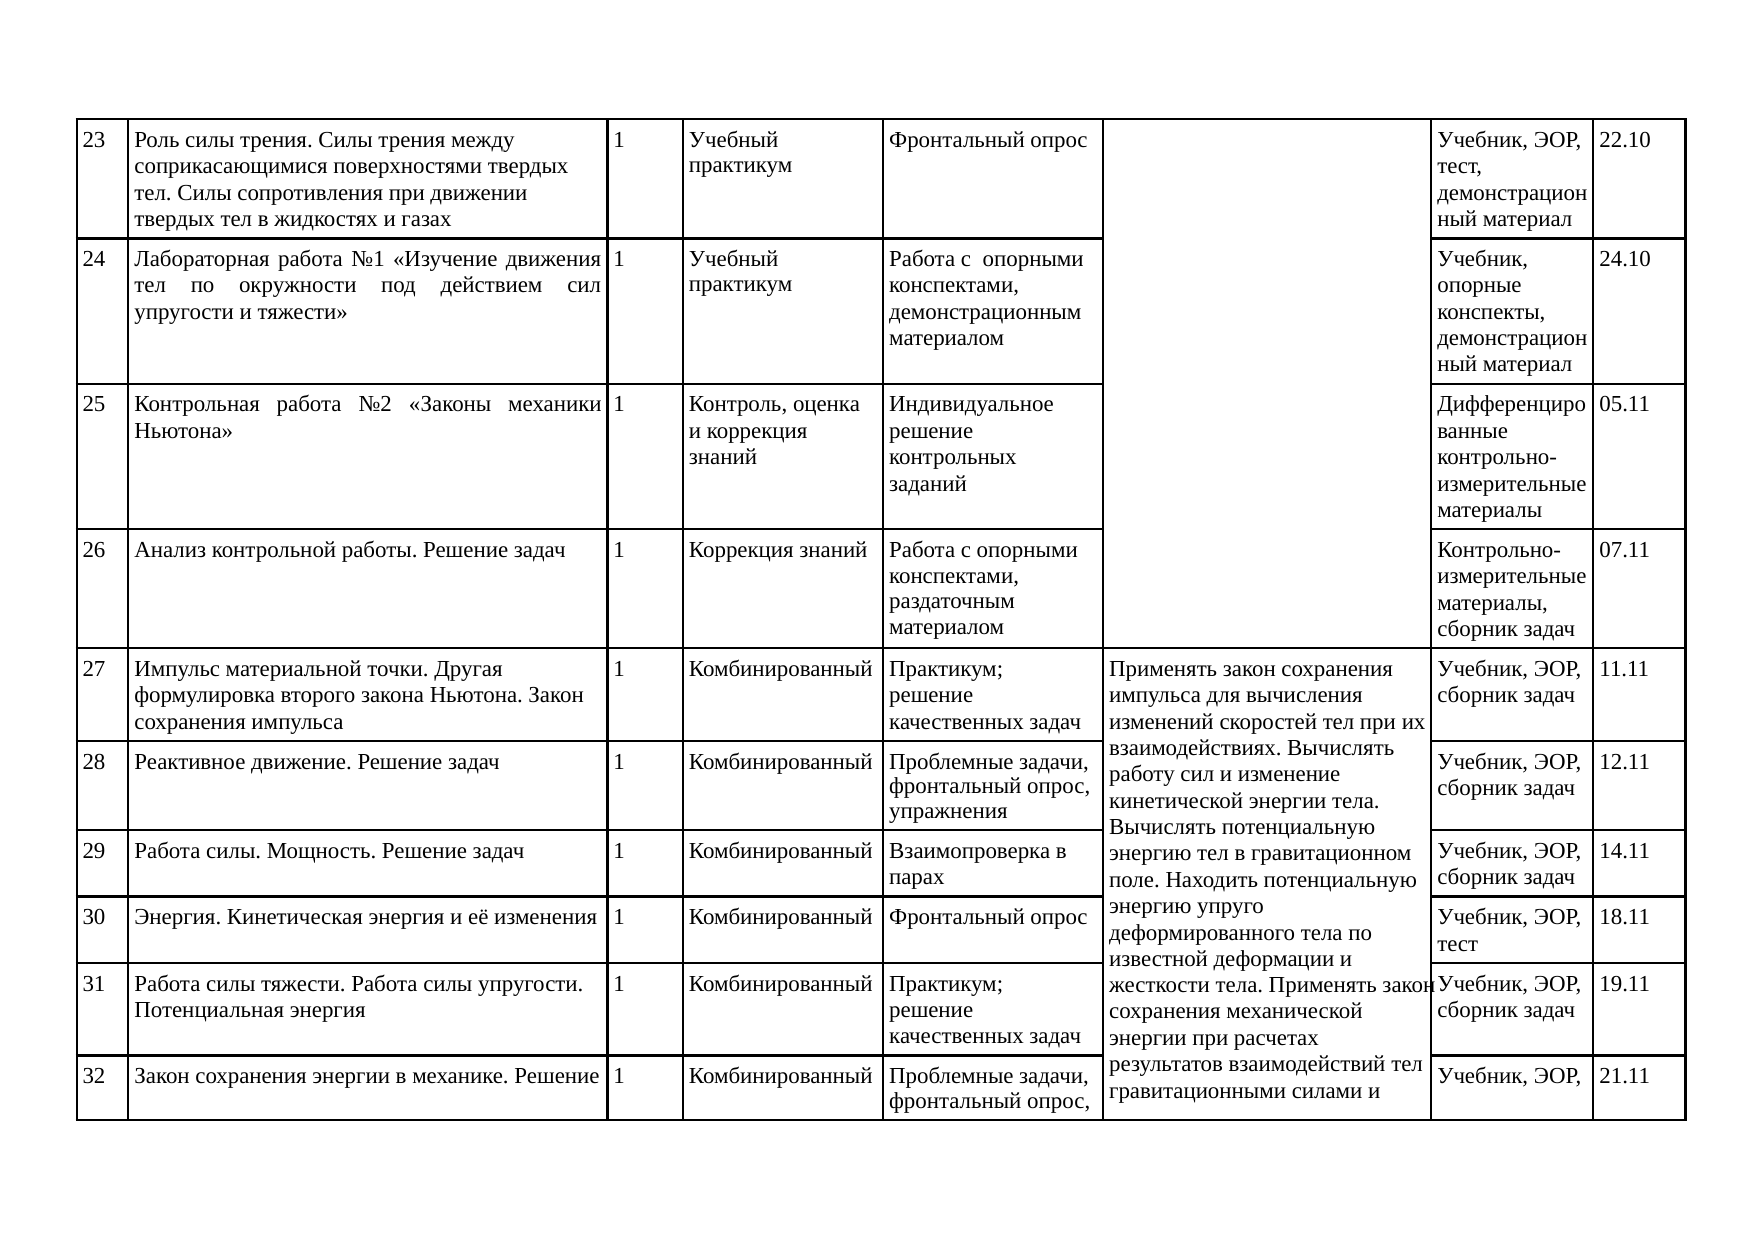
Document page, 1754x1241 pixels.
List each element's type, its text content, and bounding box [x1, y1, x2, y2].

table_cell 11.11 [1594, 649, 1684, 740]
table_cell 14.11 [1594, 831, 1684, 895]
table_cell Дифференцированные контрольно-измерительные материалы [1432, 385, 1592, 528]
table_cell Учебник, ЭОР, сборник задач [1432, 649, 1592, 740]
table_cell [78, 385, 127, 528]
table_cell Анализ контрольной работы. Решение задач [129, 530, 606, 647]
table_cell Комбинированный [684, 742, 882, 829]
table_cell 05.11 [1594, 385, 1684, 528]
table_cell Контрольно-измерительные материалы, сборник задач [1432, 530, 1592, 647]
table_cell [78, 1057, 127, 1119]
table_cell Контроль, оценка и коррекция знаний [684, 385, 882, 528]
table_cell Закон сохранения энергии в механике. Решение [129, 1057, 606, 1119]
table_cell 07.11 [1594, 530, 1684, 647]
table_cell 1 [609, 240, 682, 383]
table_cell Взаимопроверка в парах [884, 831, 1102, 895]
table_cell Комбинированный [684, 898, 882, 962]
table_cell Работа силы. Мощность. Решение задач [129, 831, 606, 895]
table_cell Фронтальный опрос [884, 898, 1102, 962]
table_cell [78, 240, 127, 383]
table_cell Реактивное движение. Решение задач [129, 742, 606, 829]
table_cell 22.10 [1594, 120, 1684, 237]
table_cell Учебный практикум [684, 120, 882, 237]
table_cell [78, 831, 127, 895]
table_cell Практикум; решение качественных задач [884, 964, 1102, 1054]
table_cell 1 [609, 898, 682, 962]
table_cell [78, 120, 127, 237]
table_cell 18.11 [1594, 898, 1684, 962]
table_cell 1 [609, 1057, 682, 1119]
table_cell Учебный практикум [684, 240, 882, 383]
table_cell Учебник, ЭОР, тест [1432, 898, 1592, 962]
table_cell Учебник, ЭОР, сборник задач [1432, 964, 1592, 1054]
table_cell [78, 964, 127, 1054]
table_cell 1 [609, 742, 682, 829]
table_cell Практикум; решение качественных задач [884, 649, 1102, 740]
table_cell Комбинированный [684, 649, 882, 740]
table_cell 21.11 [1594, 1057, 1684, 1119]
table_cell Энергия. Кинетическая энергия и её изменения [129, 898, 606, 962]
table_cell Применять закон сохранения импульса для вычисления изменений скоростей тел при их взаимодействиях. Вычислять работу сил и изменение кинетической энергии тела. Вычислять потенциальную энергию тел в гравитационном поле. Находить потенциальную энергию упруго деформированного тела по известной деформации и жесткости тела. Применять закон сохранения механической энергии при расчетах результатов взаимодействий тел гравитационными силами и силами упругости. Применять условия равновесия твердого тела при решении задач [1104, 649, 1430, 1119]
table_cell 1 [609, 530, 682, 647]
table_cell [1104, 120, 1430, 647]
table_cell Комбинированный [684, 964, 882, 1054]
table_cell 1 [609, 964, 682, 1054]
table_cell Комбинированный [684, 1057, 882, 1119]
table_cell [78, 530, 127, 647]
table_cell Работа силы тяжести. Работа силы упругости. Потенциальная энергия [129, 964, 606, 1054]
table_cell 24.10 [1594, 240, 1684, 383]
table_cell Учебник, ЭОР, [1432, 1057, 1592, 1119]
table_cell Учебник, ЭОР, тест, демонстрационный материал [1432, 120, 1592, 237]
table_cell Работа с опорными конспектами, раздаточным материалом [884, 530, 1102, 647]
table_cell Контрольная работа №2 «Законы механики Ньютона» [129, 385, 606, 528]
table_cell 1 [609, 385, 682, 528]
table_cell Коррекция знаний [684, 530, 882, 647]
table_cell Фронтальный опрос [884, 120, 1102, 237]
table_cell 1 [609, 831, 682, 895]
table_cell 1 [609, 649, 682, 740]
table_cell Работа с опорными конспектами, демонстрационным материалом [884, 240, 1102, 383]
table_cell Учебник, ЭОР, сборник задач [1432, 742, 1592, 829]
table_cell Проблемные задачи, фронтальный опрос, упражнения [884, 742, 1102, 829]
table_cell [78, 649, 127, 740]
table_cell Учебник, ЭОР, сборник задач [1432, 831, 1592, 895]
table_cell 12.11 [1594, 742, 1684, 829]
table_cell Лабораторная работа №1 «Изучение движения тел по окружности под действием сил упругости и тяжести» [129, 240, 606, 383]
table_cell Роль силы трения. Силы трения между соприкасающимися поверхностями твердых тел. Силы сопротивления при движении твердых тел в жидкостях и газах [129, 120, 606, 237]
table_cell [78, 742, 127, 829]
table_cell 19.11 [1594, 964, 1684, 1054]
table_cell Комбинированный [684, 831, 882, 895]
table_cell [78, 898, 127, 962]
table_cell 1 [609, 120, 682, 237]
table_cell Импульс материальной точки. Другая формулировка второго закона Ньютона. Закон сохранения импульса [129, 649, 606, 740]
table_cell Учебник, опорные конспекты, демонстрационный материал [1432, 240, 1592, 383]
table_cell Индивидуальное решение контрольных заданий [884, 385, 1102, 528]
table_cell Проблемные задачи, фронтальный опрос, [884, 1057, 1102, 1119]
